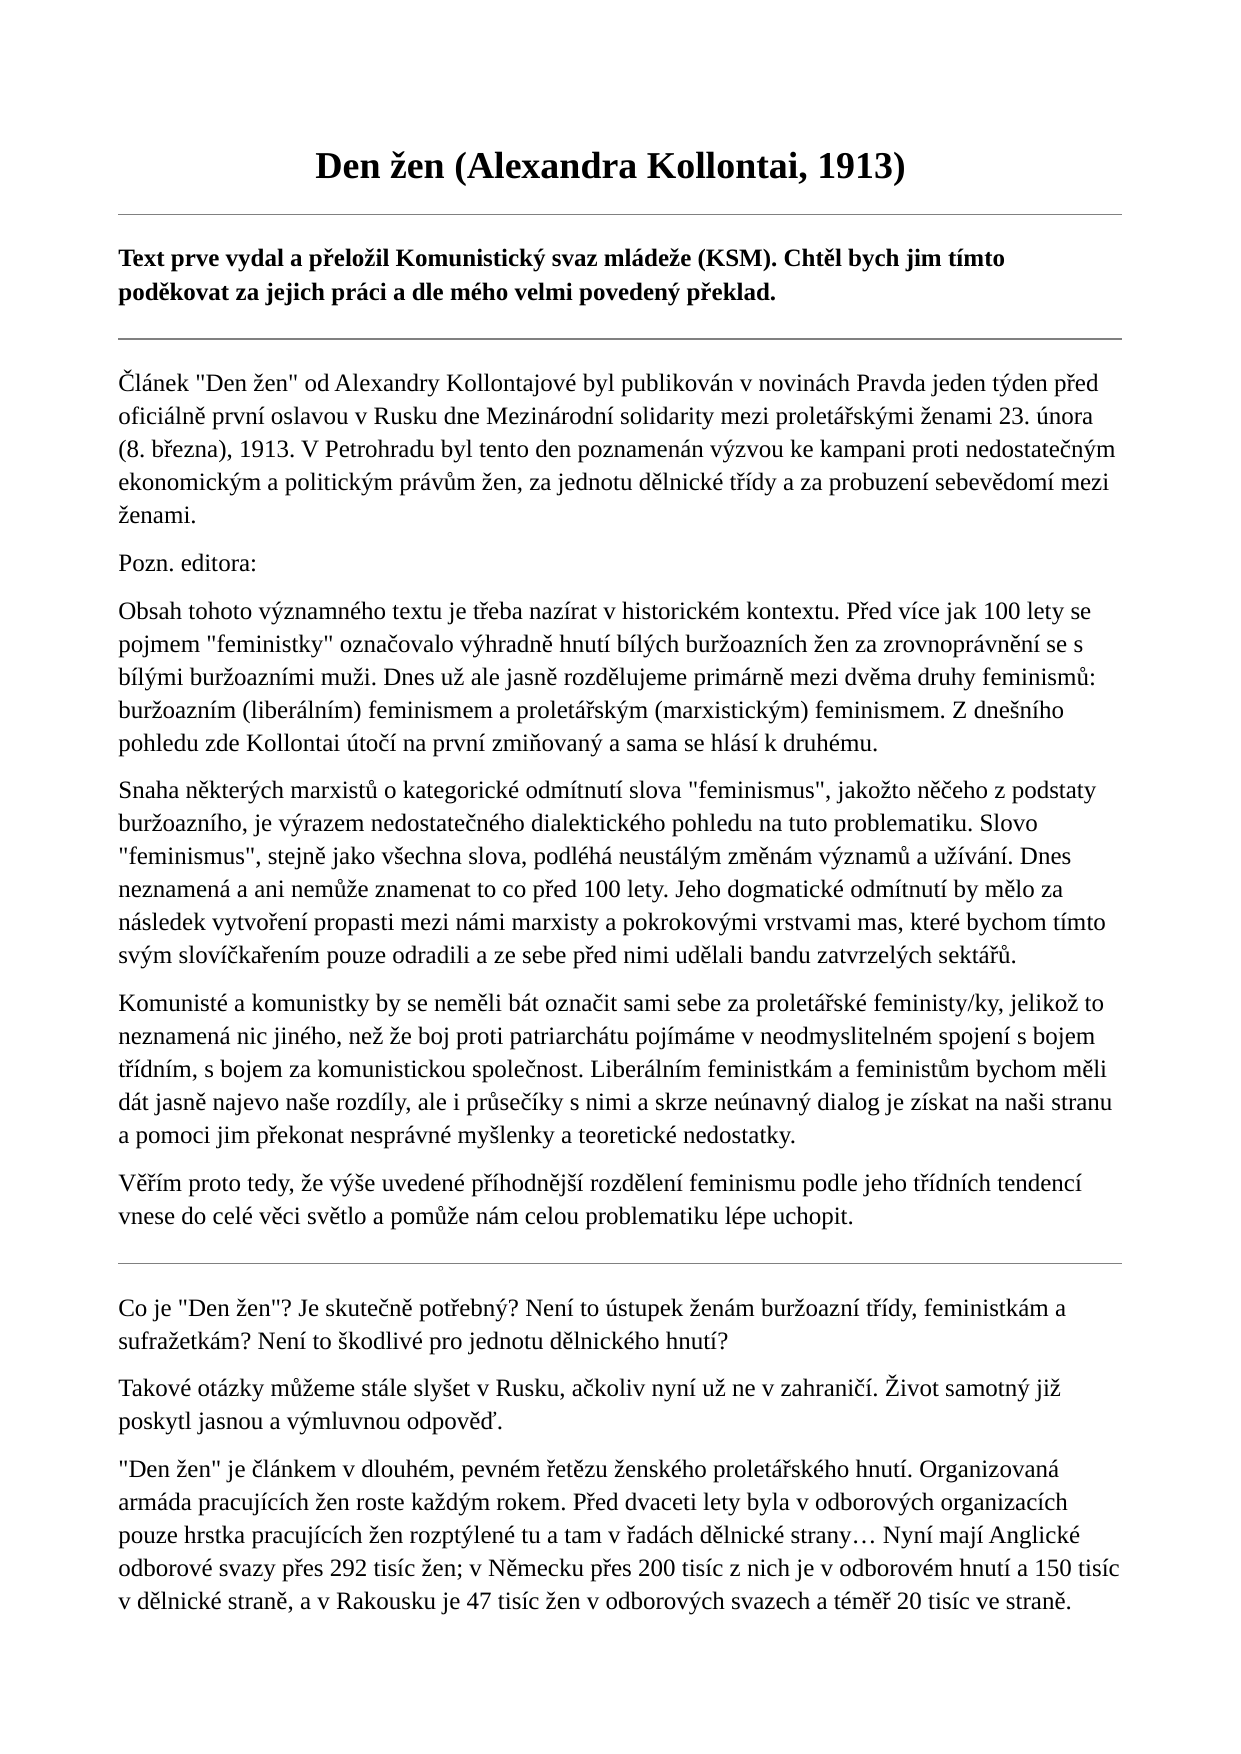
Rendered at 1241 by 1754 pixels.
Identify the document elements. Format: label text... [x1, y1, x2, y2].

text Text prve vydal a přeložil Komunistický svaz mládeže (KSM). Chtěl bych jim tímto poděkovat za jejich práci a dle mého velmi povedený překlad. [118, 243, 1122, 305]
text Komunisté a komunistky by se neměli bát označit sami sebe za proletářské feministy/ky, jelikož to neznamená nic jiného, než že boj proti patriarchátu pojímáme v neodmyslitelném spojení s bojem třídním, s bojem za komunistickou společnost. Liberálním feministkám a feministům bychom měli dát jasně najevo naše rozdíly, ale i průsečíky s nimi a skrze neúnavný dialog je získat na naši stranu a pomoci jim překonat nesprávné myšlenky a teoretické nedostatky. [118, 988, 1122, 1149]
text "Den žen" je článkem v dlouhém, pevném řetězu ženského proletářského hnutí. Organizovaná armáda pracujících žen roste každým rokem. Před dvaceti lety byla v odborových organizacích pouze hrstka pracujících žen rozptýlené tu a tam v řadách dělnické strany… Nyní mají Anglické odborové svazy přes 292 tisíc žen; v Německu přes 200 tisíc z nich je v odborovém hnutí a 150 tisíc v dělnické straně, a v Rakousku je 47 tisíc žen v odborových svazech a téměř 20 tisíc ve straně. [118, 1454, 1122, 1615]
text Pozn. editora: [118, 548, 1122, 577]
text Obsah tohoto významného textu je třeba nazírat v historickém kontextu. Před více jak 100 lety se pojmem "feministky" označovalo výhradně hnutí bílých buržoazních žen za zrovnoprávnění se s bílými buržoazními muži. Dnes už ale jasně rozdělujeme primárně mezi dvěma druhy feminismů: buržoazním (liberálním) feminismem a proletářským (marxistickým) feminismem. Z dnešního pohledu zde Kollontai útočí na první zmiňovaný a sama se hlásí k druhému. [118, 596, 1122, 757]
text Článek "Den žen" od Alexandry Kollontajové byl publikován v novinách Pravda jeden týden před oficiálně první oslavou v Rusku dne Mezinárodní solidarity mezi proletářskými ženami 23. února (8. března), 1913. V Petrohradu byl tento den poznamenán výzvou ke kampani proti nedostatečným ekonomickým a politickým právům žen, za jednotu dělnické třídy a za probuzení sebevědomí mezi ženami. [118, 368, 1122, 529]
text Snaha některých marxistů o kategorické odmítnutí slova "feminismus", jakožto něčeho z podstaty buržoazního, je výrazem nedostatečného dialektického pohledu na tuto problematiku. Slovo "feminismus", stejně jako všechna slova, podléhá neustálým změnám významů a užívání. Dnes neznamená a ani nemůže znamenat to co před 100 lety. Jeho dogmatické odmítnutí by mělo za následek vytvoření propasti mezi námi marxisty a pokrokovými vrstvami mas, které bychom tímto svým slovíčkařením pouze odradili a ze sebe před nimi udělali bandu zatvrzelých sektářů. [118, 775, 1122, 969]
text Co je "Den žen"? Je skutečně potřebný? Není to ústupek ženám buržoazní třídy, feministkám a sufražetkám? Není to škodlivé pro jednotu dělnického hnutí? [118, 1293, 1122, 1354]
text Takové otázky můžeme stále slyšet v Rusku, ačkoliv nyní už ne v zahraničí. Život samotný již poskytl jasnou a výmluvnou odpověď. [118, 1373, 1122, 1435]
subtitle Den žen (Alexandra Kollontai, 1913) [118, 143, 1122, 187]
text Věřím proto tedy, že výše uvedené příhodnější rozdělení feminismu podle jeho třídních tendencí vnese do celé věci světlo a pomůže nám celou problematiku lépe uchopit. [118, 1168, 1122, 1229]
